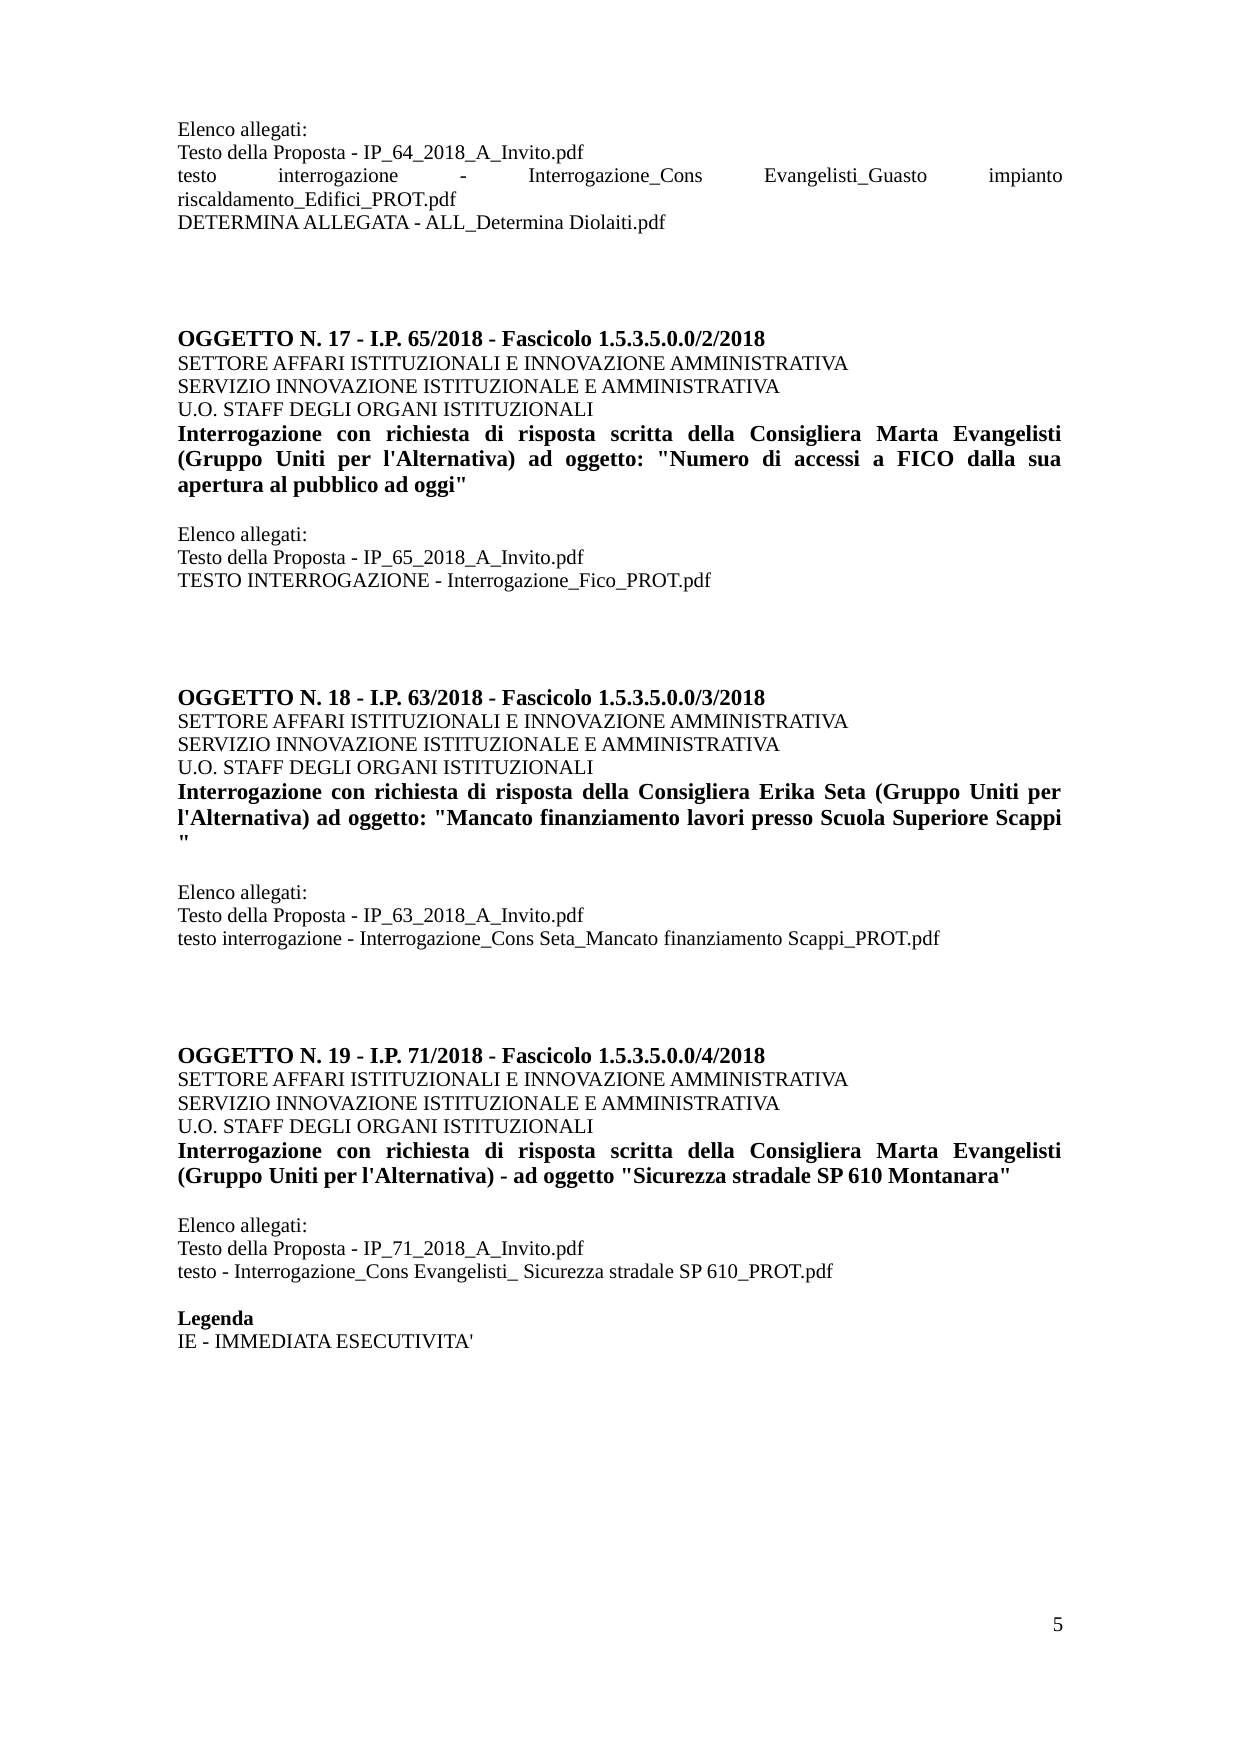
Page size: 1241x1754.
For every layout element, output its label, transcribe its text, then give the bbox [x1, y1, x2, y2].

text TESTO INTERROGAZIONE - Interrogazione_Fico_PROT.pdf [177, 569, 1063, 592]
text OGGETTO N. 19 - I.P. 71/2018 - Fascicolo 1.5.3.5.0.0/4/2018 [177, 1043, 1063, 1068]
text SERVIZIO INNOVAZIONE ISTITUZIONALE E AMMINISTRATIVA [177, 1091, 1063, 1114]
text SERVIZIO INNOVAZIONE ISTITUZIONALE E AMMINISTRATIVA [177, 375, 1063, 398]
text IE - IMMEDIATA ESECUTIVITA' [177, 1329, 1063, 1353]
text SETTORE AFFARI ISTITUZIONALI E INNOVAZIONE AMMINISTRATIVA [177, 710, 1063, 733]
text Interrogazione con richiesta di risposta scritta della Consigliera Marta Evangelisti (Gruppo Uniti per l'Alternativa) ad oggetto: "Numero di accessi a FICO dalla sua apertura al pubblico ad oggi" [177, 421, 1063, 497]
text U.O. STAFF DEGLI ORGANI ISTITUZIONALI [177, 1114, 1063, 1138]
text Interrogazione con richiesta di risposta scritta della Consigliera Marta Evangelisti (Gruppo Uniti per l'Alternativa) - ad oggetto "Sicurezza stradale SP 610 Montanara" [177, 1138, 1063, 1188]
text Testo della Proposta - IP_64_2018_A_Invito.pdf [177, 141, 1063, 164]
text testo interrogazione - Interrogazione_Cons Seta_Mancato finanziamento Scappi_PROT.pdf [177, 927, 1063, 950]
text OGGETTO N. 18 - I.P. 63/2018 - Fascicolo 1.5.3.5.0.0/3/2018 [177, 684, 1063, 710]
text SETTORE AFFARI ISTITUZIONALI E INNOVAZIONE AMMINISTRATIVA [177, 1068, 1063, 1091]
text Legenda [177, 1306, 1063, 1329]
text SETTORE AFFARI ISTITUZIONALI E INNOVAZIONE AMMINISTRATIVA [177, 352, 1063, 375]
text Elenco allegati: [177, 1214, 1063, 1237]
text U.O. STAFF DEGLI ORGANI ISTITUZIONALI [177, 398, 1063, 421]
text Elenco allegati: [177, 118, 1063, 141]
text Testo della Proposta - IP_65_2018_A_Invito.pdf [177, 546, 1063, 569]
text SERVIZIO INNOVAZIONE ISTITUZIONALE E AMMINISTRATIVA [177, 733, 1063, 756]
text Testo della Proposta - IP_63_2018_A_Invito.pdf [177, 904, 1063, 927]
text Testo della Proposta - IP_71_2018_A_Invito.pdf [177, 1237, 1063, 1260]
text DETERMINA ALLEGATA - ALL_Determina Diolaiti.pdf [177, 211, 1063, 234]
text testo interrogazione - Interrogazione_Cons Evangelisti_Guasto impianto riscaldamento_Edifici_PROT.pdf [177, 164, 1063, 211]
text testo - Interrogazione_Cons Evangelisti_ Sicurezza stradale SP 610_PROT.pdf [177, 1260, 1063, 1283]
text U.O. STAFF DEGLI ORGANI ISTITUZIONALI [177, 756, 1063, 779]
text Elenco allegati: [177, 881, 1063, 904]
text Interrogazione con richiesta di risposta della Consigliera Erika Seta (Gruppo Uniti per l'Alternativa) ad oggetto: "Mancato finanziamento lavori presso Scuola Superiore Scappi " [177, 779, 1063, 856]
text OGGETTO N. 17 - I.P. 65/2018 - Fascicolo 1.5.3.5.0.0/2/2018 [177, 326, 1063, 352]
text Elenco allegati: [177, 523, 1063, 546]
